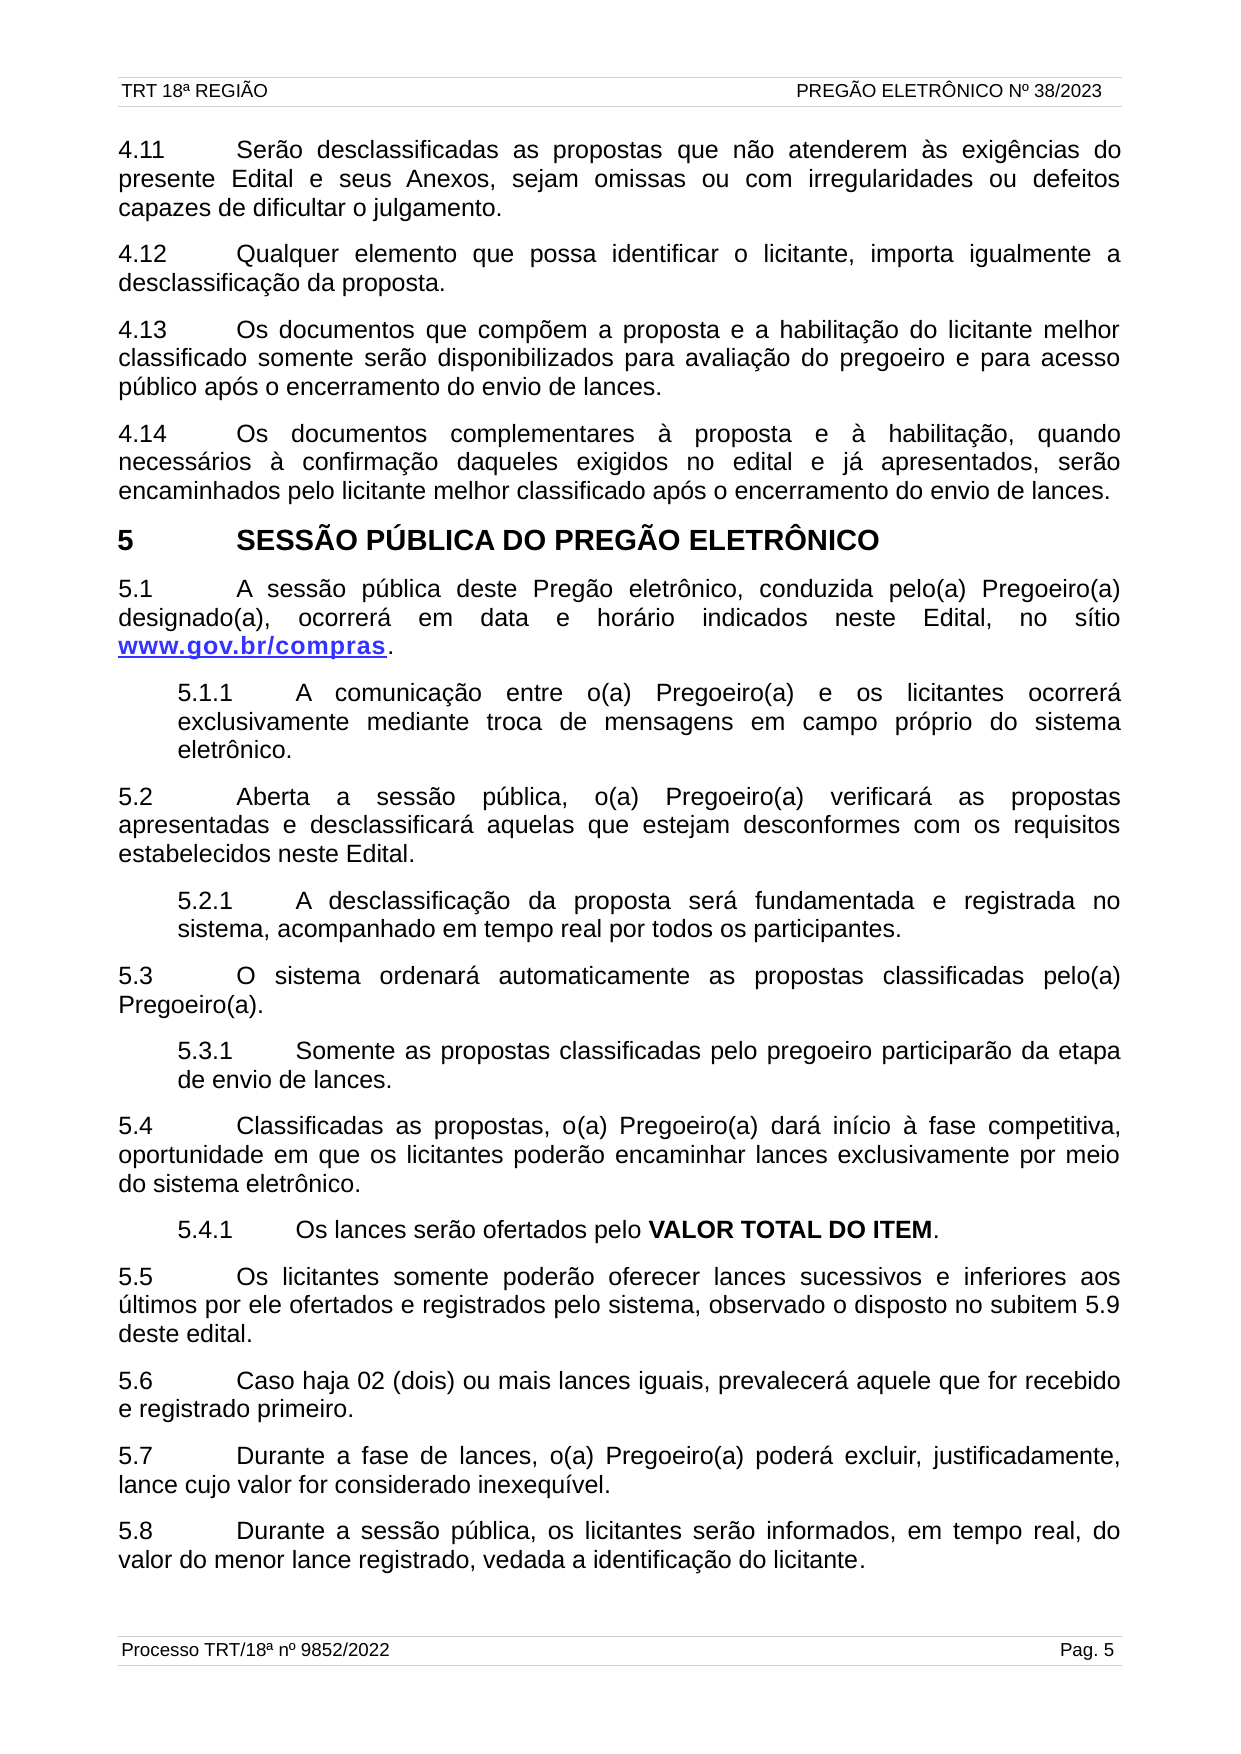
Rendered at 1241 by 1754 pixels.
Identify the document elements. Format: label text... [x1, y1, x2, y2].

text 4.11 Serão desclassificadas as propostas que não atenderem às exigências do presente Edital e seus Anexos, sejam omissas ou com irregularidades ou defeitos capazes de dificultar o julgamento. [118, 136, 1122, 222]
list 4.12 Qualquer elemento que possa identificar o licitante, importa igualmente a desclassificação da proposta. [118, 239, 1122, 297]
text 5.8 Durante a sessão pública, os licitantes serão informados, em tempo real, do valor do menor lance registrado, vedada a identificação do licitante. [118, 1516, 1122, 1574]
text 5.3.1 Somente as propostas classificadas pelo pregoeiro participarão da etapa de envio de lances. [177, 1036, 1122, 1094]
text 4.13 Os documentos que compõem a proposta e a habilitação do licitante melhor classificado somente serão disponibilizados para avaliação do pregoeiro e para acesso público após o encerramento do envio de lances. [118, 315, 1122, 401]
text 5.1.1 A comunicação entre o(a) Pregoeiro(a) e os licitantes ocorrerá exclusivamente mediante troca de mensagens em campo próprio do sistema eletrônico. [177, 678, 1122, 764]
text 5.1 A sessão pública deste Pregão eletrônico, conduzida pelo(a) Pregoeiro(a) designado(a), ocorrerá em data e horário indicados neste Edital, no sítio www.gov.br/compras. [118, 574, 1122, 660]
text 5.5 Os licitantes somente poderão oferecer lances sucessivos e inferiores aos últimos por ele ofertados e registrados pelo sistema, observado o disposto no subitem 5.9 deste edital. [118, 1262, 1122, 1348]
text 5.2.1 A desclassificação da proposta será fundamentada e registrada no sistema, acompanhado em tempo real por todos os participantes. [177, 886, 1122, 943]
text 5.3 O sistema ordenará automaticamente as propostas classificadas pelo(a) Pregoeiro(a). [118, 961, 1122, 1018]
text 5.6 Caso haja 02 (dois) ou mais lances iguais, prevalecerá aquele que for recebido e registrado primeiro. [118, 1366, 1122, 1423]
text 5.4 Classificadas as propostas, o(a) Pregoeiro(a) dará início à fase competitiva, oportunidade em que os licitantes poderão encaminhar lances exclusivamente por meio do sistema eletrônico. [118, 1111, 1122, 1198]
text 5.4.1 Os lances serão ofertados pelo VALOR TOTAL DO ITEM. [177, 1215, 1122, 1244]
text 4.14 Os documentos complementares à proposta e à habilitação, quando necessários à confirmação daqueles exigidos no edital e já apresentados, serão encaminhados pelo licitante melhor classificado após o encerramento do envio de lances. [118, 419, 1122, 505]
text 5.7 Durante a fase de lances, o(a) Pregoeiro(a) poderá excluir, justificadamente, lance cujo valor for considerado inexequível. [118, 1441, 1122, 1498]
text 5 SESSÃO PÚBLICA DO PREGÃO ELETRÔNICO [117, 523, 1122, 556]
text 5.2 Aberta a sessão pública, o(a) Pregoeiro(a) verificará as propostas apresentadas e desclassificará aquelas que estejam desconformes com os requisitos estabelecidos neste Edital. [118, 782, 1122, 868]
